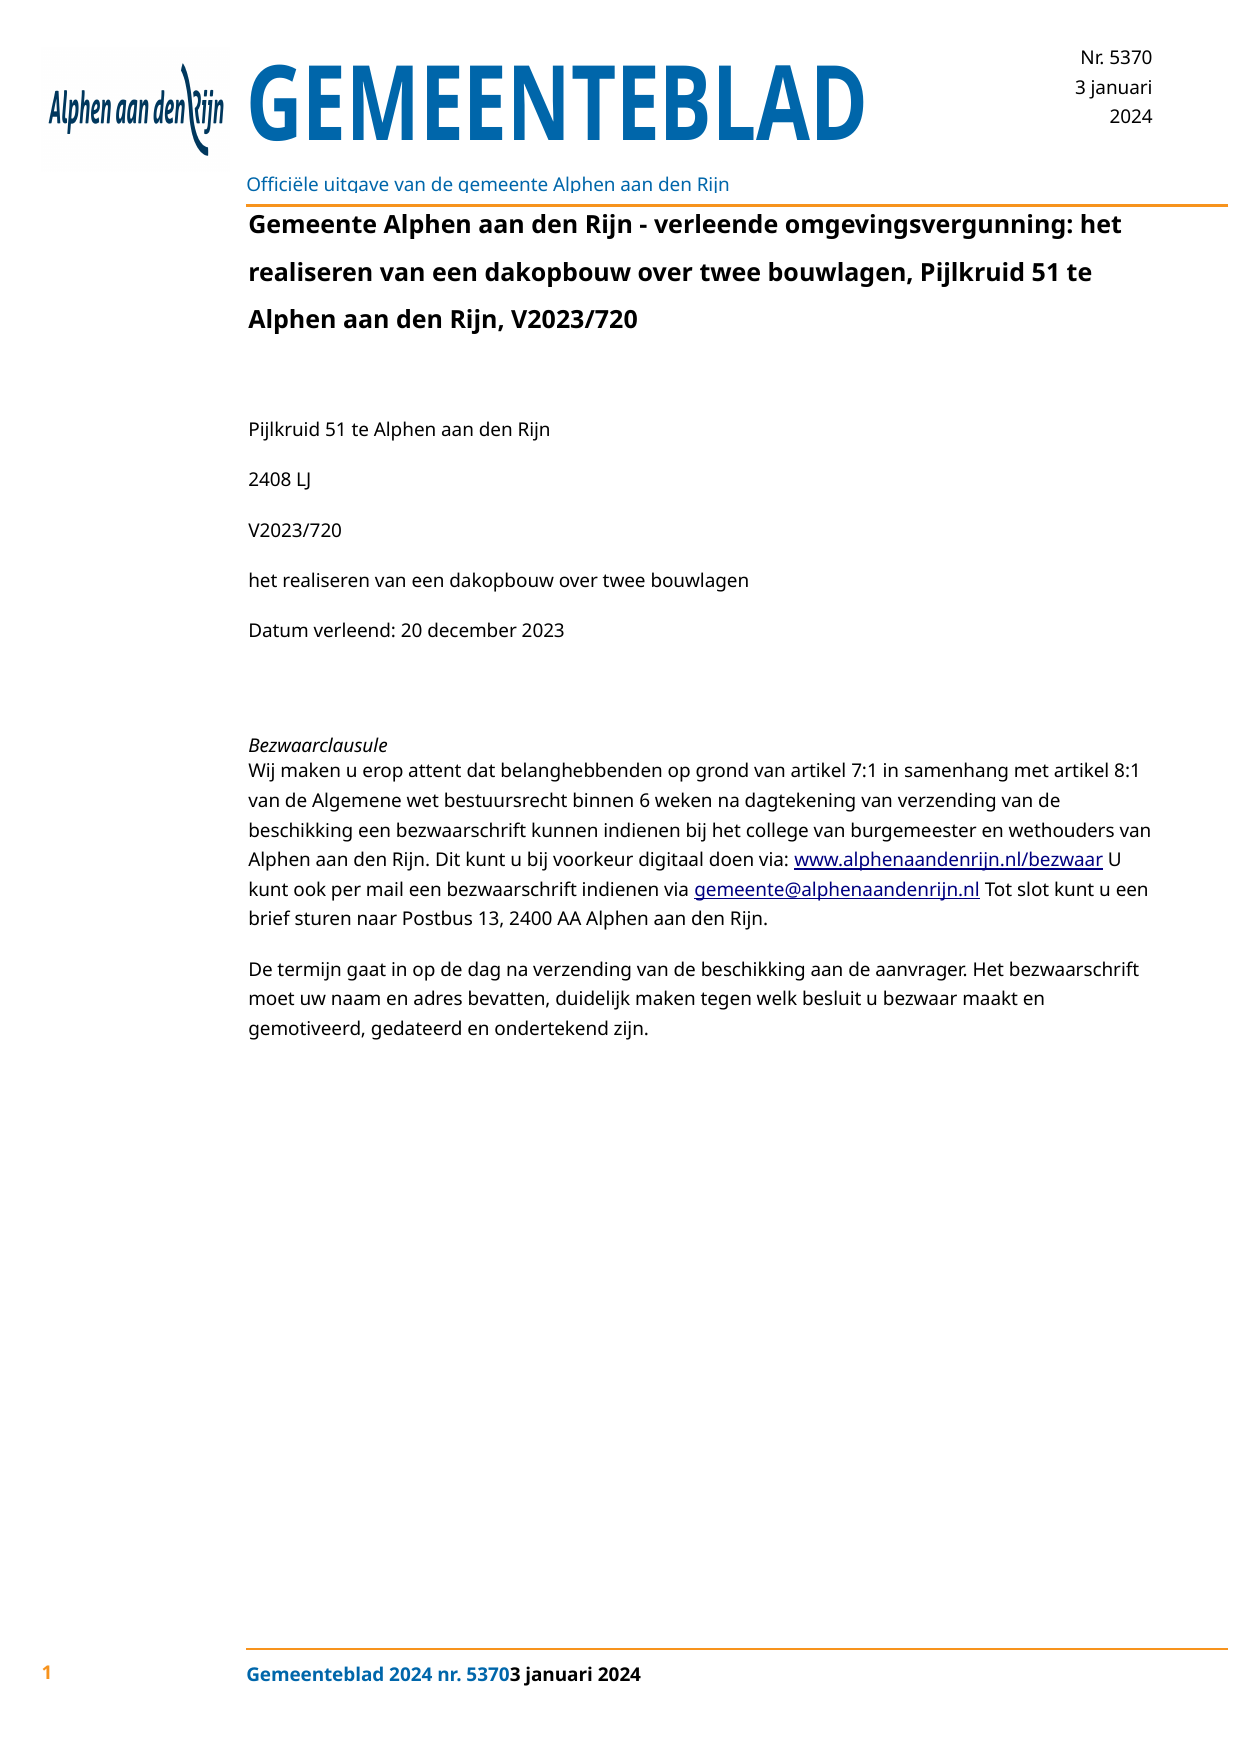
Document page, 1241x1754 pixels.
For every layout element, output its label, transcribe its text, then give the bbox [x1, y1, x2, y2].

text V2023/720 [248, 517, 1152, 542]
text Gemeente Alphen aan den Rijn - verleende omgevingsvergunning: het realiseren van een dakopbouw over twee bouwlagen, Pijlkruid 51 te Alphen aan den Rijn, V2023/720 [248, 207, 1152, 336]
text Pijlkruid 51 te Alphen aan den Rijn [248, 416, 1152, 442]
text Bezwaarclausule [248, 732, 1152, 758]
text 2408 LJ [248, 466, 1152, 492]
text Datum verleend: 20 december 2023 [248, 618, 1152, 643]
picture [41, 47, 231, 172]
text het realiseren van een dakopbouw over twee bouwlagen [248, 567, 1152, 593]
text De termijn gaat in op de dag na verzending van de beschikking aan de aanvrager. Het bezwaarschrift moet uw naam en adres bevatten, duidelijk maken tegen welk besluit u bezwaar maakt en gemotiveerd, gedateerd en ondertekend zijn. [248, 956, 1152, 1041]
text Wij maken u erop attent dat belanghebbenden op grond van artikel 7:1 in samenhang met artikel 8:1 van de Algemene wet bestuursrecht binnen 6 weken na dagtekening van verzending van de beschikking een bezwaarschrift kunnen indienen bij het college van burgemeester en wethouders van Alphen aan den Rijn. Dit kunt u bij voorkeur digitaal doen via: www.alphenaandenrijn.nl/bezwaar U kunt ook per mail een bezwaarschrift indienen via gemeente@alphenaandenrijn.nl Tot slot kunt u een brief sturen naar Postbus 13, 2400 AA Alphen aan den Rijn. [248, 758, 1152, 931]
